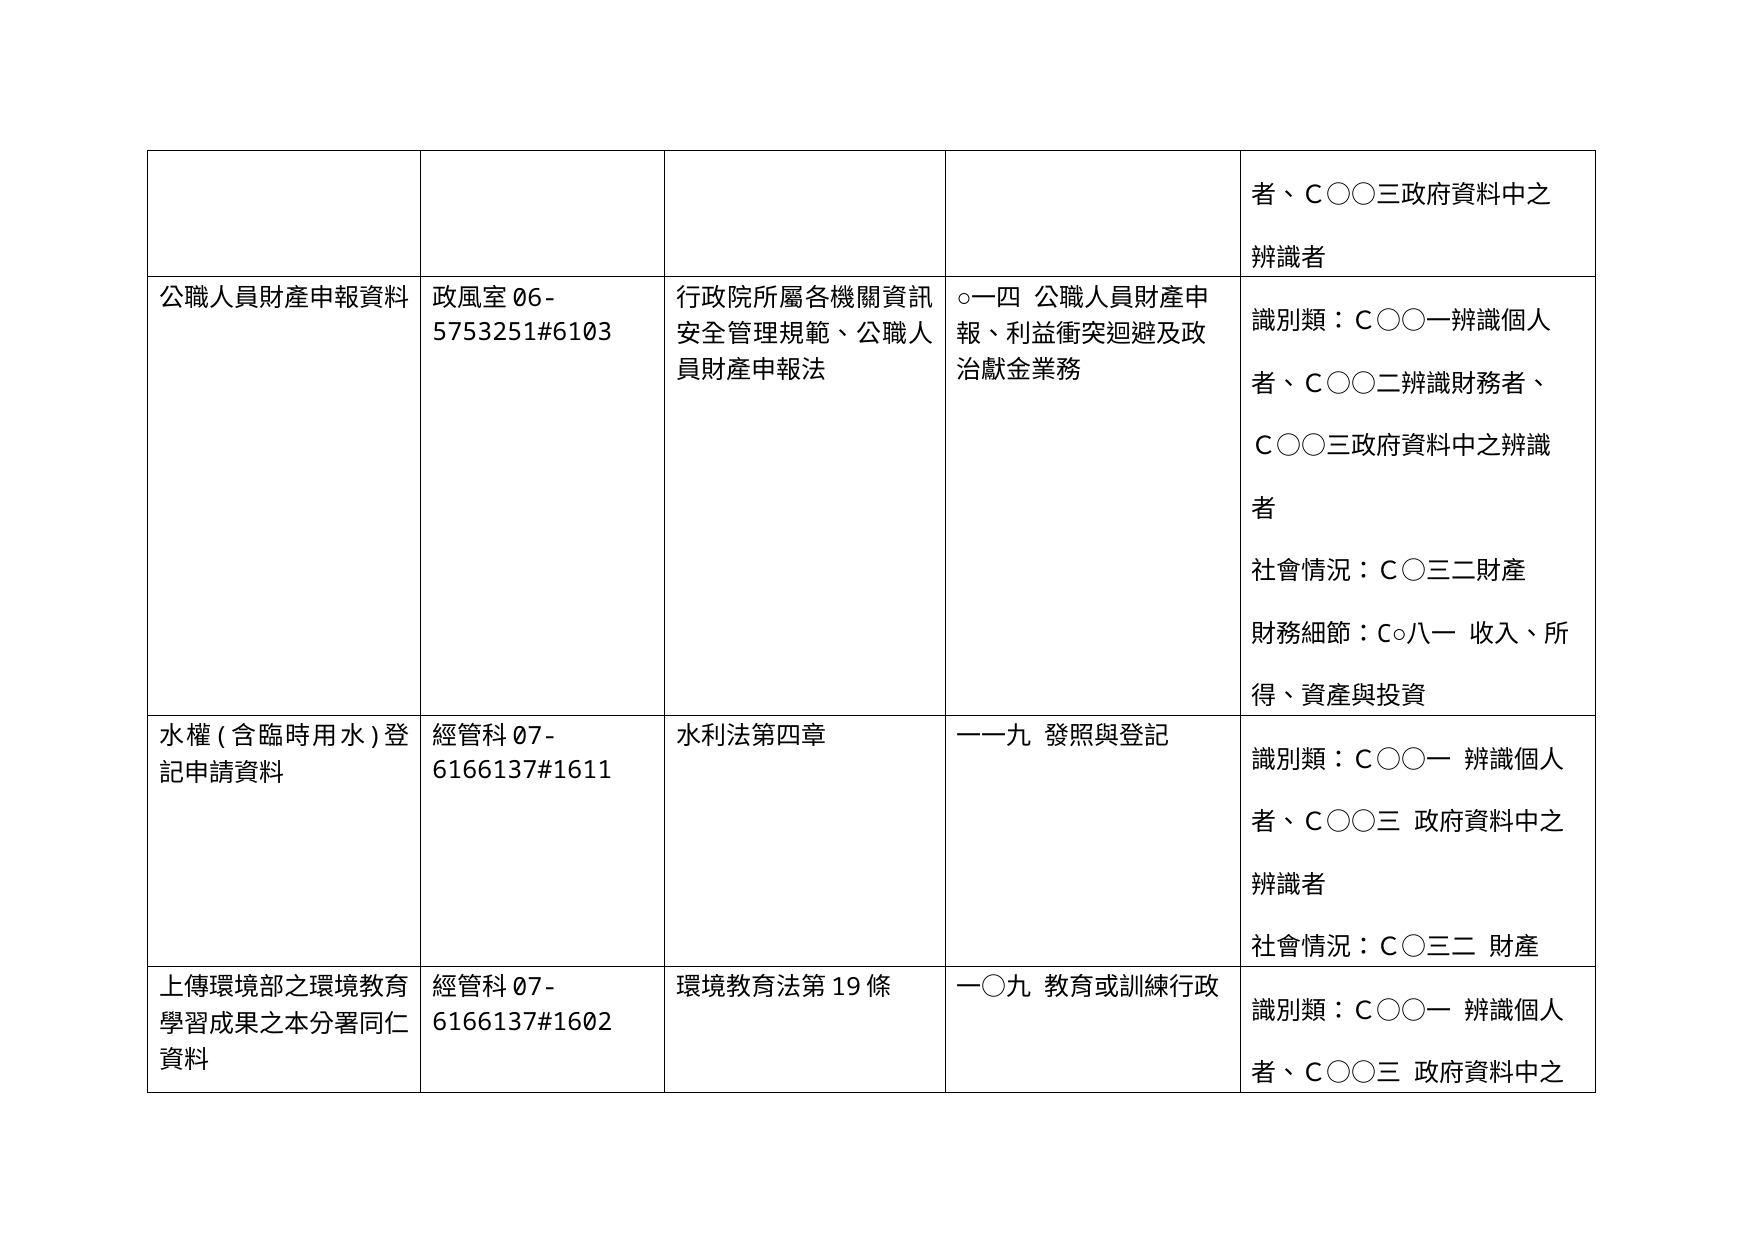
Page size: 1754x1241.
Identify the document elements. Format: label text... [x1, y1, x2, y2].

table_cell 一一九 發照與登記 [946, 716, 1240, 966]
table_cell 公職人員財產申報資料 [148, 277, 420, 715]
table_cell 一○九 教育或訓練行政 [946, 967, 1240, 1092]
table_cell 水權(含臨時用水)登記申請資料 [148, 716, 420, 966]
table_cell 經管科07-6166137#1611 [421, 716, 664, 966]
table_cell 識別類：Ｃ○○一 辨識個人者、Ｃ○○三 政府資料中之辨識者 社會情況：Ｃ○三二 財產 [1241, 716, 1595, 966]
table_cell 者、Ｃ○○三政府資料中之辨識者 [1241, 151, 1595, 276]
table_cell 上傳環境部之環境教育學習成果之本分署同仁資料 [148, 967, 420, 1092]
table_cell [946, 151, 1240, 276]
table_cell 行政院所屬各機關資訊安全管理規範、公職人員財產申報法 [665, 277, 945, 715]
table_cell [421, 151, 664, 276]
table_cell 經管科07-6166137#1602 [421, 967, 664, 1092]
table_cell 政風室06-5753251#6103 [421, 277, 664, 715]
table_cell 識別類：Ｃ○○一 辨識個人者、Ｃ○○三 政府資料中之 [1241, 967, 1595, 1092]
table_cell [148, 151, 420, 276]
table_cell 識別類：Ｃ○○一辨識個人者、Ｃ○○二辨識財務者、Ｃ○○三政府資料中之辨識者 社會情況：Ｃ○三二財產 財務細節：C○八一 收入、所得、資產與投資 [1241, 277, 1595, 715]
table_cell [665, 151, 945, 276]
table_cell 環境教育法第19條 [665, 967, 945, 1092]
table_cell 水利法第四章 [665, 716, 945, 966]
table_cell ○一四 公職人員財產申報、利益衝突迴避及政治獻金業務 [946, 277, 1240, 715]
